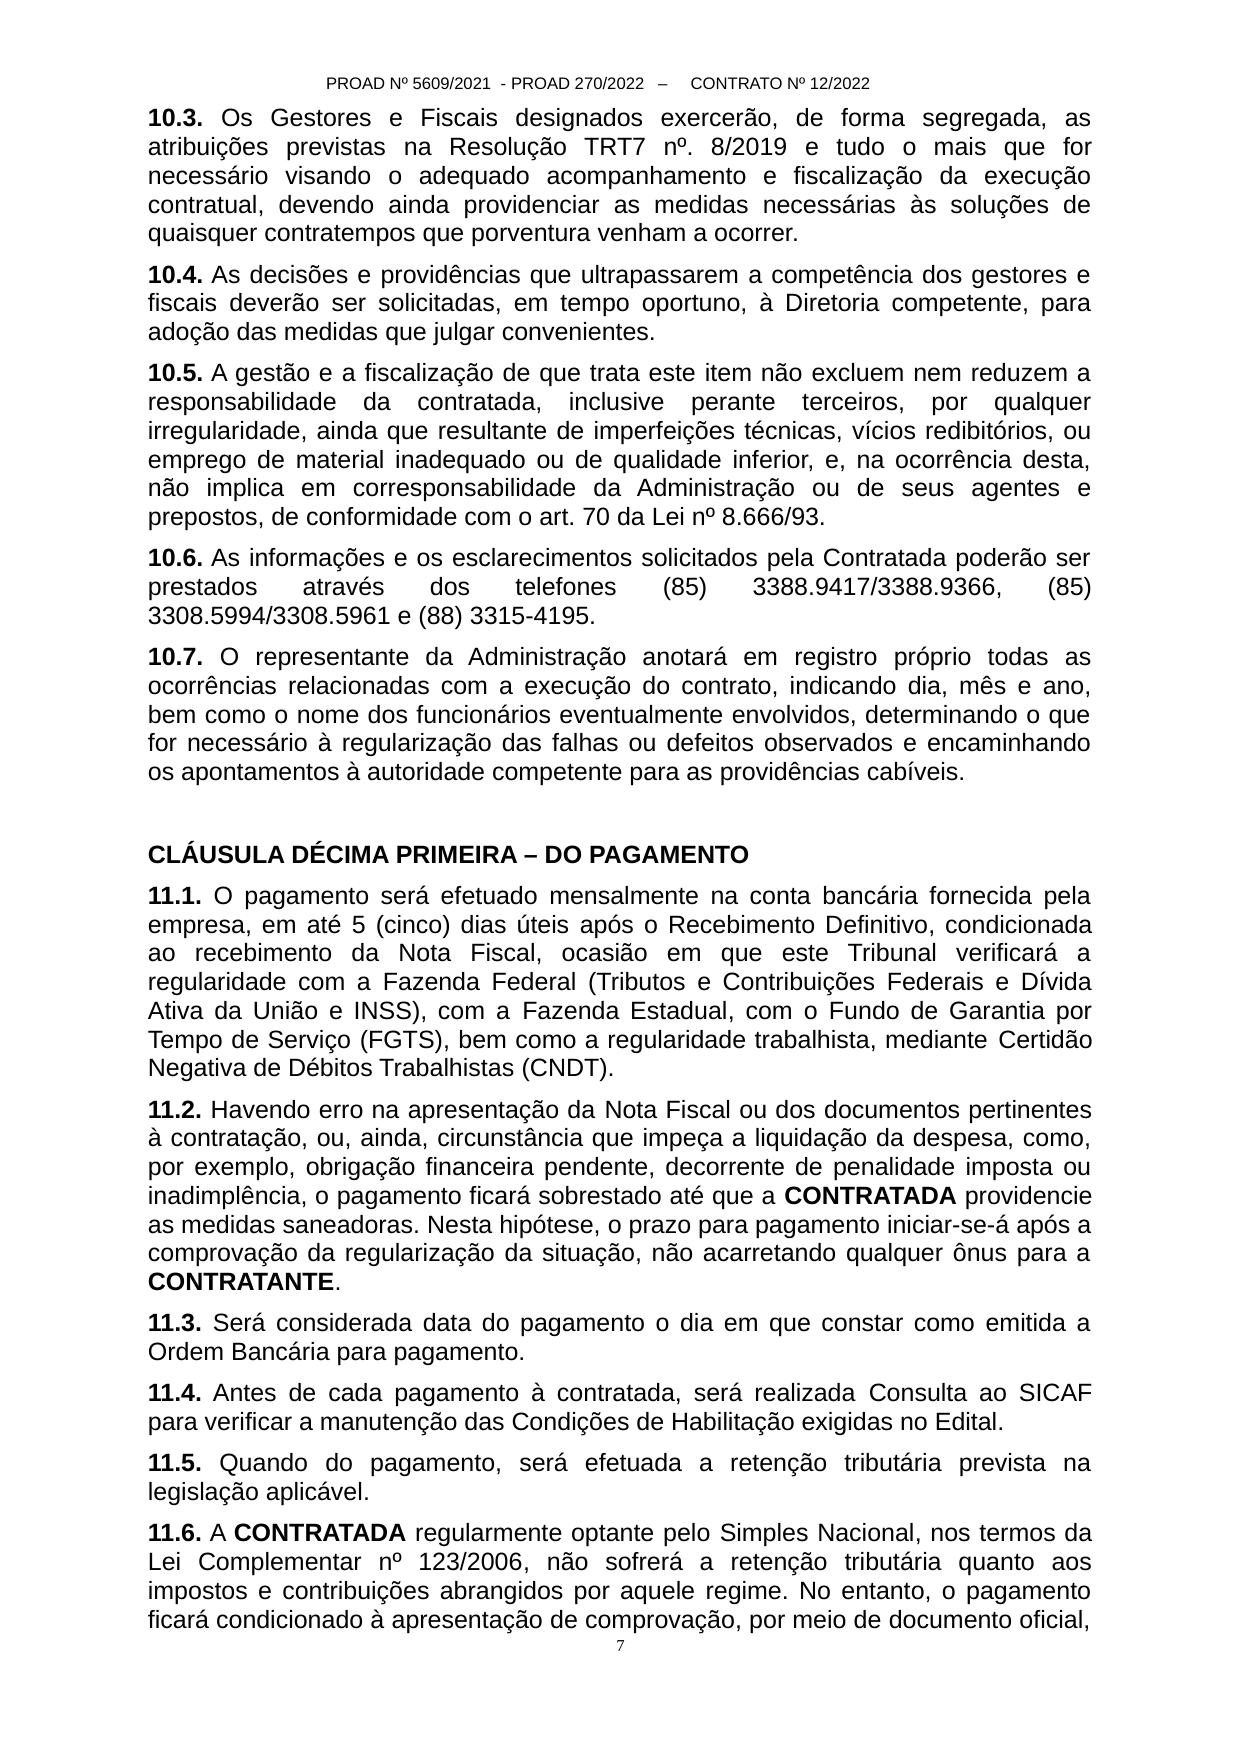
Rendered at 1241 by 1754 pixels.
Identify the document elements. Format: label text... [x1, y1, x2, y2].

text CLÁUSULA DÉCIMA PRIMEIRA – DO PAGAMENTO [148, 840, 1092, 868]
text 10.6. As informações e os esclarecimentos solicitados pela Contratada poderão ser prestados através dos telefones (85) 3388.9417/3388.9366, (85) 3308.5994/3308.5961 e (88) 3315-4195. [148, 543, 1092, 630]
text 10.3. Os Gestores e Fiscais designados exercerão, de forma segregada, as atribuições previstas na Resolução TRT7 nº. 8/2019 e tudo o mais que for necessário visando o adequado acompanhamento e fiscalização da execução contratual, devendo ainda providenciar as medidas necessárias às soluções de quaisquer contratempos que porventura venham a ocorrer. [148, 103, 1092, 247]
text 10.5. A gestão e a fiscalização de que trata este item não excluem nem reduzem a responsabilidade da contratada, inclusive perante terceiros, por qualquer irregularidade, ainda que resultante de imperfeições técnicas, vícios redibitórios, ou emprego de material inadequado ou de qualidade inferior, e, na ocorrência desta, não implica em corresponsabilidade da Administração ou de seus agentes e prepostos, de conformidade com o art. 70 da Lei nº 8.666/93. [148, 358, 1092, 531]
text 11.4. Antes de cada pagamento à contratada, será realizada Consulta ao SICAF para verificar a manutenção das Condições de Habilitação exigidas no Edital. [148, 1378, 1092, 1436]
text 11.1. O pagamento será efetuado mensalmente na conta bancária fornecida pela empresa, em até 5 (cinco) dias úteis após o Recebimento Definitivo, condicionada ao recebimento da Nota Fiscal, ocasião em que este Tribunal verificará a regularidade com a Fazenda Federal (Tributos e Contribuições Federais e Dívida Ativa da União e INSS), com a Fazenda Estadual, com o Fundo de Garantia por Tempo de Serviço (FGTS), bem como a regularidade trabalhista, mediante Certidão Negativa de Débitos Trabalhistas (CNDT). [148, 881, 1092, 1082]
text 11.3. Será considerada data do pagamento o dia em que constar como emitida a Ordem Bancária para pagamento. [148, 1308, 1092, 1366]
text 10.4. As decisões e providências que ultrapassarem a competência dos gestores e fiscais deverão ser solicitadas, em tempo oportuno, à Diretoria competente, para adoção das medidas que julgar convenientes. [148, 260, 1092, 346]
text 11.5. Quando do pagamento, será efetuada a retenção tributária prevista na legislação aplicável. [148, 1448, 1092, 1506]
text 10.7. O representante da Administração anotará em registro próprio todas as ocorrências relacionadas com a execução do contrato, indicando dia, mês e ano, bem como o nome dos funcionários eventualmente envolvidos, determinando o que for necessário à regularização das falhas ou defeitos observados e encaminhando os apontamentos à autoridade competente para as providências cabíveis. [148, 642, 1092, 786]
text 11.2. Havendo erro na apresentação da Nota Fiscal ou dos documentos pertinentes à contratação, ou, ainda, circunstância que impeça a liquidação da despesa, como, por exemplo, obrigação financeira pendente, decorrente de penalidade imposta ou inadimplência, o pagamento ficará sobrestado até que a CONTRATADA providencie as medidas saneadoras. Nesta hipótese, o prazo para pagamento iniciar-se-á após a comprovação da regularização da situação, não acarretando qualquer ônus para a CONTRATANTE. [148, 1095, 1092, 1296]
text 11.6. A CONTRATADA regularmente optante pelo Simples Nacional, nos termos da Lei Complementar nº 123/2006, não sofrerá a retenção tributária quanto aos impostos e contribuições abrangidos por aquele regime. No entanto, o pagamento ficará condicionado à apresentação de comprovação, por meio de documento oficial, [148, 1518, 1092, 1633]
